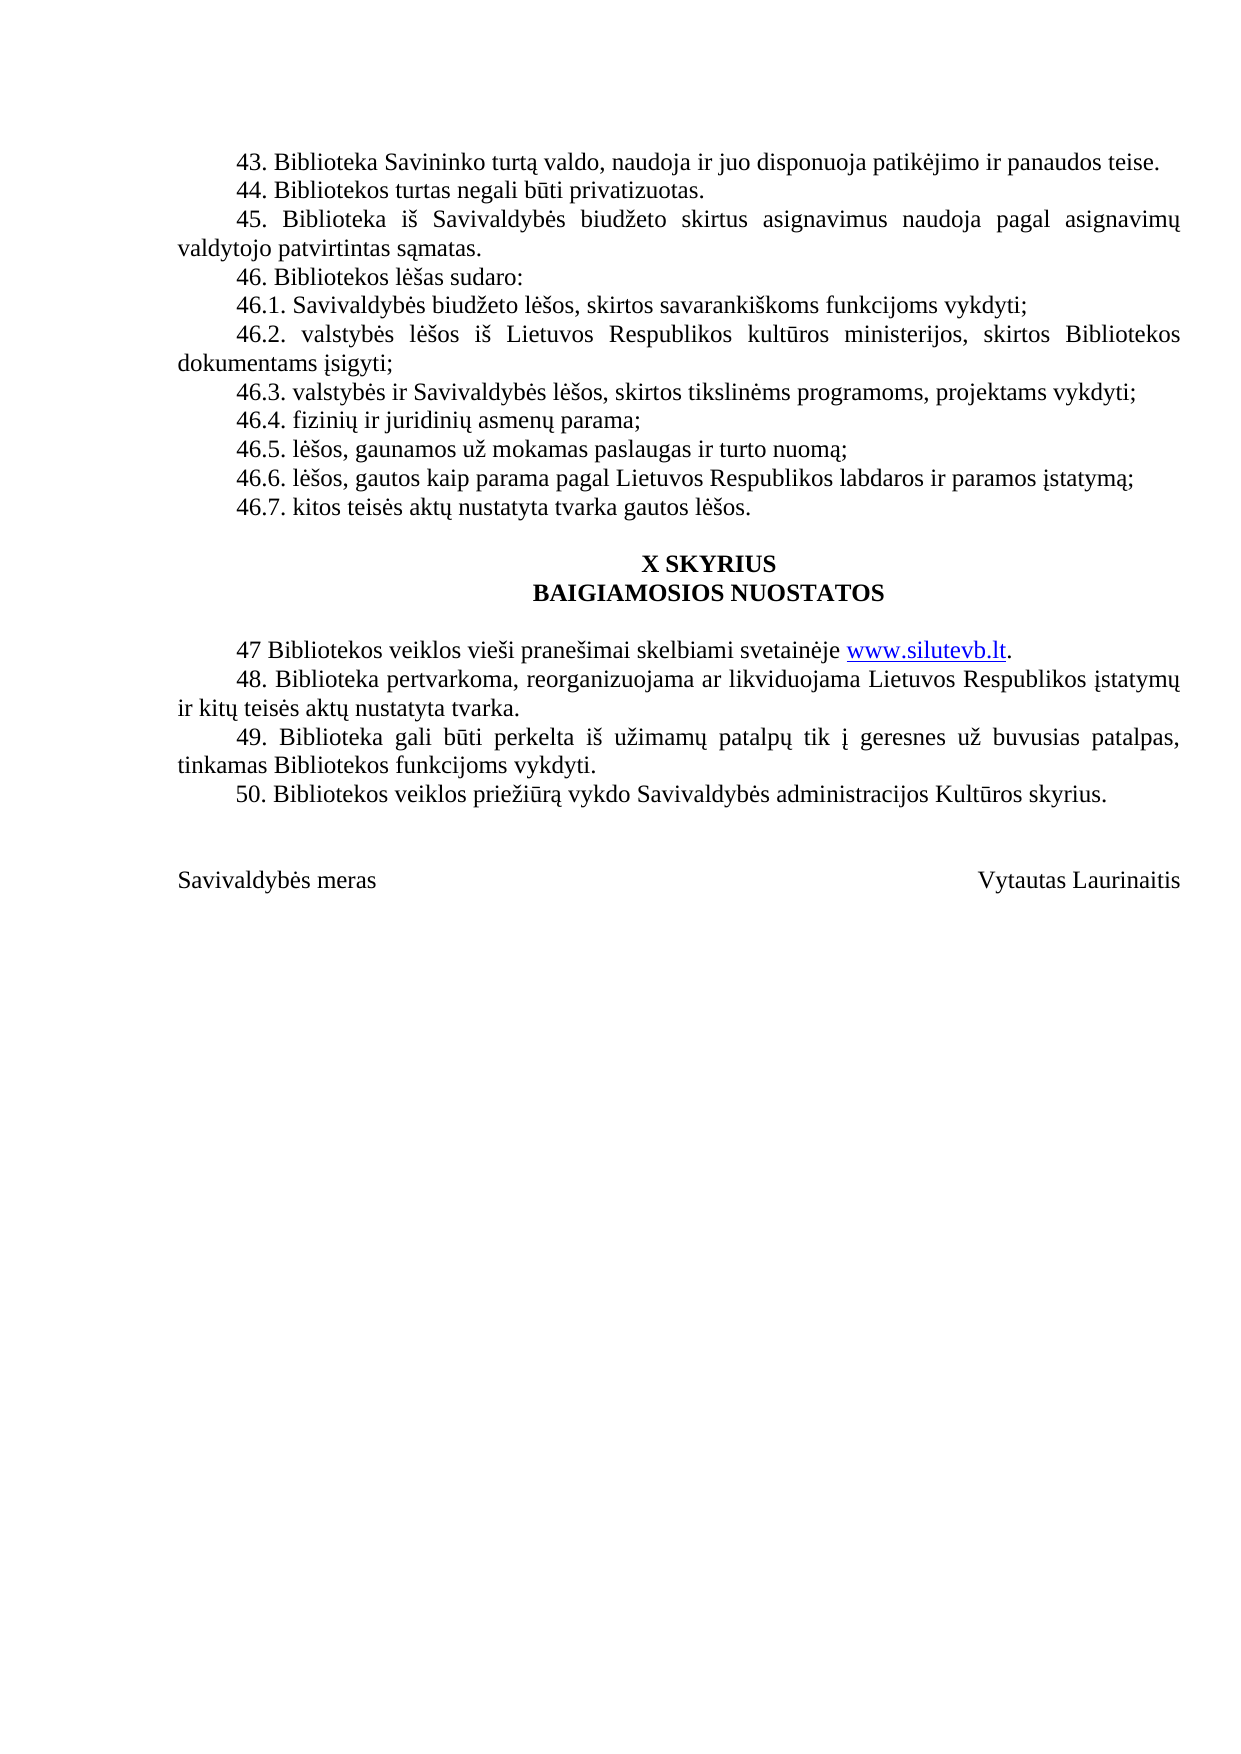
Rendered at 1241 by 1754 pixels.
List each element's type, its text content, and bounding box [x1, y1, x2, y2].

text 45. Biblioteka iš Savivaldybės biudžeto skirtus asignavimus naudoja pagal asignavimų valdytojo patvirtintas sąmatas. [177, 204, 1181, 262]
text X SKYRIUS [177, 549, 1181, 578]
text 50. Bibliotekos veiklos priežiūrą vykdo Savivaldybės administracijos Kultūros skyrius. [177, 779, 1181, 808]
text 46.1. Savivaldybės biudžeto lėšos, skirtos savarankiškoms funkcijoms vykdyti; [177, 291, 1181, 319]
text 46.6. lėšos, gautos kaip parama pagal Lietuvos Respublikos labdaros ir paramos įstatymą; [177, 463, 1181, 492]
text 49. Biblioteka gali būti perkelta iš užimamų patalpų tik į geresnes už buvusias patalpas, tinkamas Bibliotekos funkcijoms vykdyti. [177, 722, 1181, 779]
text 43. Biblioteka Savininko turtą valdo, naudoja ir juo disponuoja patikėjimo ir panaudos teise. [177, 147, 1181, 176]
text 48. Biblioteka pertvarkoma, reorganizuojama ar likviduojama Lietuvos Respublikos įstatymų ir kitų teisės aktų nustatyta tvarka. [177, 664, 1181, 722]
text Savivaldybės meras Vytautas Laurinaitis [177, 866, 1181, 894]
text 47 Bibliotekos veiklos vieši pranešimai skelbiami svetainėje www.silutevb.lt. [177, 636, 1181, 664]
text BAIGIAMOSIOS NUOSTATOS [177, 578, 1181, 607]
text 46.4. fizinių ir juridinių asmenų parama; [177, 406, 1181, 434]
text 44. Bibliotekos turtas negali būti privatizuotas. [177, 176, 1181, 204]
text 46.7. kitos teisės aktų nustatyta tvarka gautos lėšos. [177, 492, 1181, 521]
text 46.2. valstybės lėšos iš Lietuvos Respublikos kultūros ministerijos, skirtos Bibliotekos dokumentams įsigyti; [177, 319, 1181, 377]
text 46. Bibliotekos lėšas sudaro: [177, 262, 1181, 291]
text 46.3. valstybės ir Savivaldybės lėšos, skirtos tikslinėms programoms, projektams vykdyti; [177, 377, 1181, 406]
text 46.5. lėšos, gaunamos už mokamas paslaugas ir turto nuomą; [177, 434, 1181, 463]
